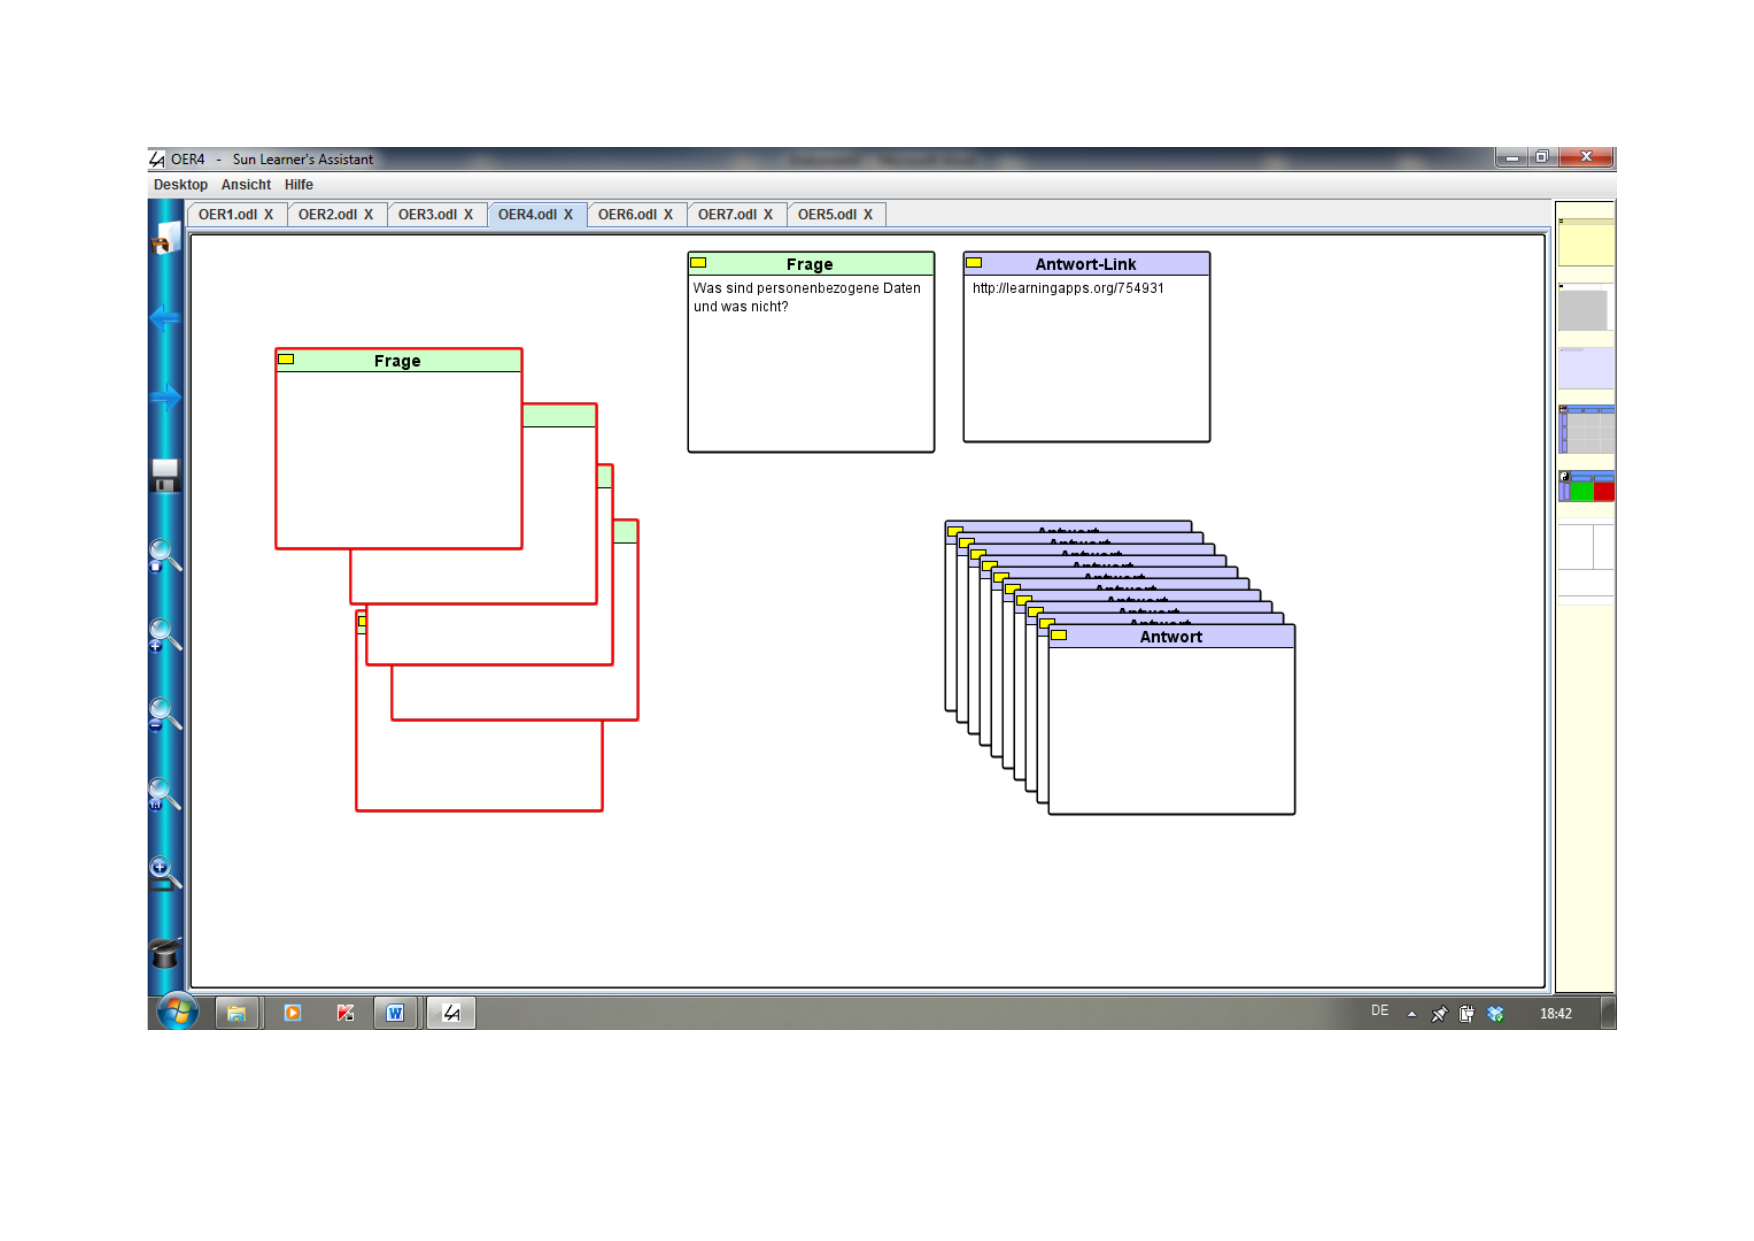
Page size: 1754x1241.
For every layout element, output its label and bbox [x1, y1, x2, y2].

picture [147, 147, 1617, 1030]
